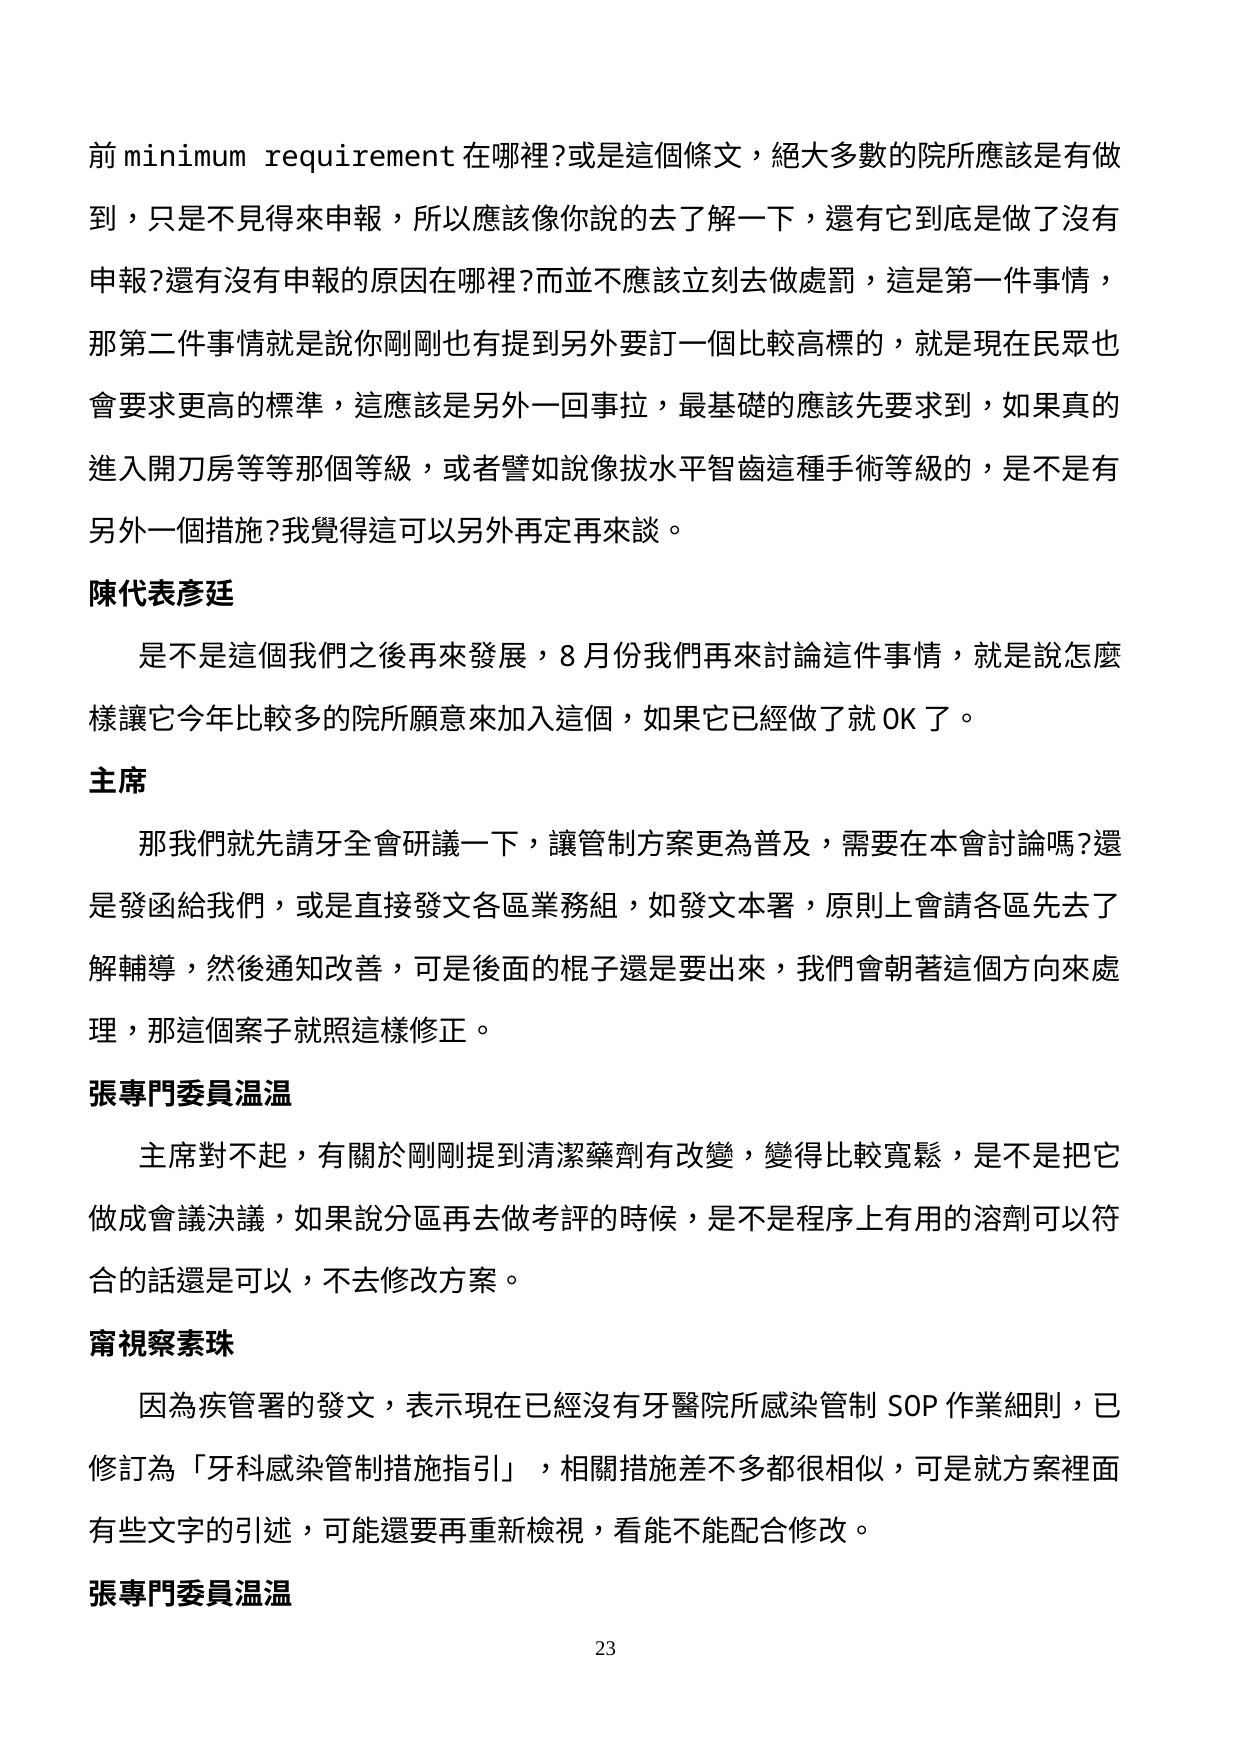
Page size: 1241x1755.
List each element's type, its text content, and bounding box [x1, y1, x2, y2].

text 主席 [89, 737, 1122, 800]
text 張專門委員温温 [89, 1550, 1122, 1612]
text 甯視察素珠 [89, 1300, 1122, 1362]
text 因為疾管署的發文，表示現在已經沒有牙醫院所感染管制SOP作業細則，已修訂為「牙科感染管制措施指引」，相關措施差不多都很相似，可是就方案裡面有些文字的引述，可能還要再重新檢視，看能不能配合修改。 [89, 1362, 1122, 1550]
text 主席對不起，有關於剛剛提到清潔藥劑有改變，變得比較寬鬆，是不是把它做成會議決議，如果說分區再去做考評的時候，是不是程序上有用的溶劑可以符合的話還是可以，不去修改方案。 [89, 1112, 1122, 1300]
text 那我們就先請牙全會研議一下，讓管制方案更為普及，需要在本會討論嗎?還是發函給我們，或是直接發文各區業務組，如發文本署，原則上會請各區先去了解輔導，然後通知改善，可是後面的棍子還是要出來，我們會朝著這個方向來處理，那這個案子就照這樣修正。 [89, 800, 1122, 1050]
text 陳代表彥廷 [89, 550, 1122, 612]
text 是不是這個我們之後再來發展，8月份我們再來討論這件事情，就是說怎麼樣讓它今年比較多的院所願意來加入這個，如果它已經做了就OK了。 [89, 612, 1122, 737]
text 張專門委員温温 [89, 1050, 1122, 1112]
text 前minimum requirement在哪裡?或是這個條文，絕大多數的院所應該是有做到，只是不見得來申報，所以應該像你說的去了解一下，還有它到底是做了沒有申報?還有沒有申報的原因在哪裡?而並不應該立刻去做處罰，這是第一件事情，那第二件事情就是說你剛剛也有提到另外要訂一個比較高標的，就是現在民眾也會要求更高的標準，這應該是另外一回事拉，最基礎的應該先要求到，如果真的進入開刀房等等那個等級，或者譬如說像拔水平智齒這種手術等級的，是不是有另外一個措施?我覺得這可以另外再定再來談。 [89, 112, 1122, 550]
